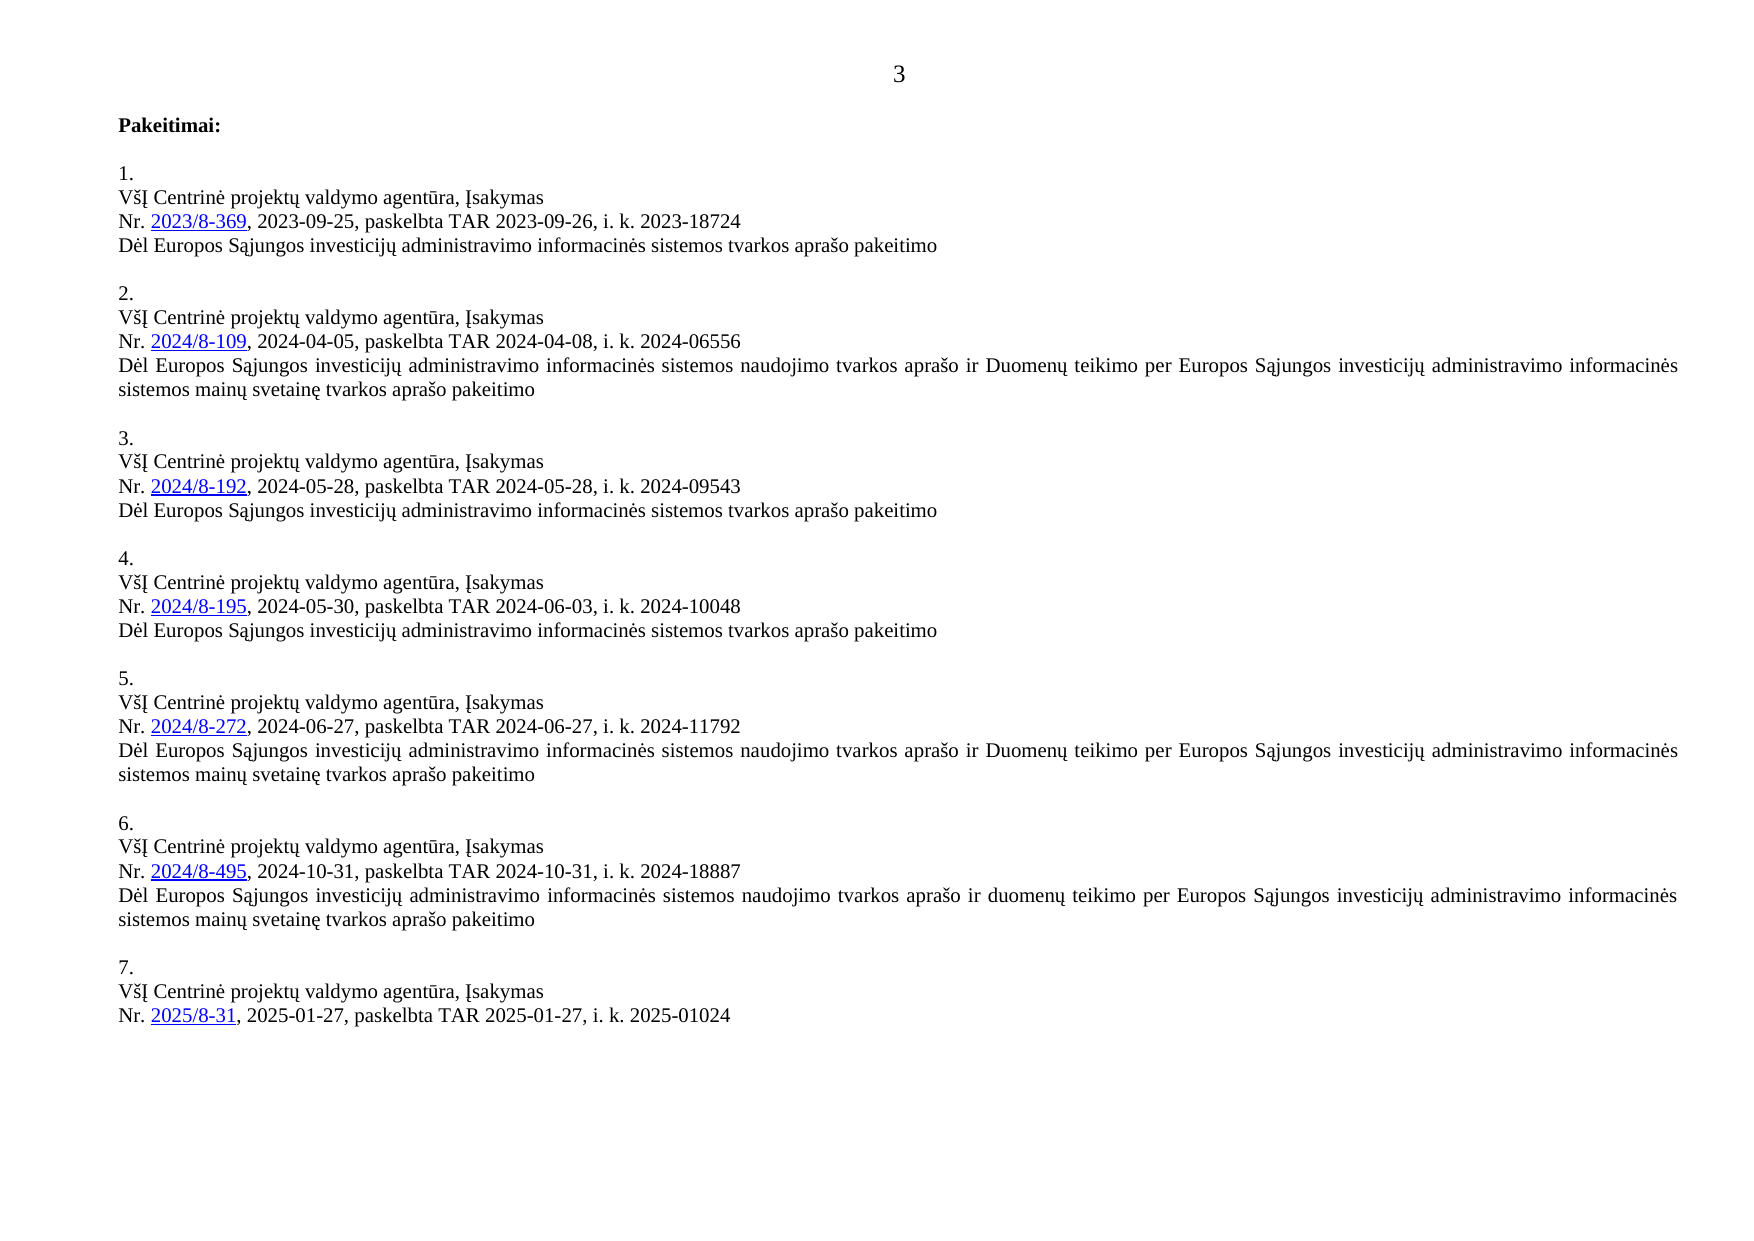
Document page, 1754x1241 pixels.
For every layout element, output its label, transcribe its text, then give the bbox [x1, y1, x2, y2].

text Dėl Europos Sąjungos investicijų administravimo informacinės sistemos tvarkos aprašo pakeitimo [118, 618, 1680, 642]
text VšĮ Centrinė projektų valdymo agentūra, Įsakymas [118, 305, 1680, 329]
text VšĮ Centrinė projektų valdymo agentūra, Įsakymas [118, 834, 1680, 858]
text Nr. 2024/8-109, 2024-04-05, paskelbta TAR 2024-04-08, i. k. 2024-06556 [118, 329, 1680, 353]
text Nr. 2024/8-195, 2024-05-30, paskelbta TAR 2024-06-03, i. k. 2024-10048 [118, 594, 1680, 618]
text 2. [118, 281, 1680, 305]
text Pakeitimai: [118, 113, 1680, 137]
text 5. [118, 666, 1680, 690]
text VšĮ Centrinė projektų valdymo agentūra, Įsakymas [118, 690, 1680, 714]
text 6. [118, 810, 1680, 834]
text Dėl Europos Sąjungos investicijų administravimo informacinės sistemos naudojimo tvarkos aprašo ir Duomenų teikimo per Europos Sąjungos investicijų administravimo informacinės sistemos mainų svetainę tvarkos aprašo pakeitimo [118, 738, 1680, 786]
text Dėl Europos Sąjungos investicijų administravimo informacinės sistemos naudojimo tvarkos aprašo ir Duomenų teikimo per Europos Sąjungos investicijų administravimo informacinės sistemos mainų svetainę tvarkos aprašo pakeitimo [118, 353, 1680, 401]
text Dėl Europos Sąjungos investicijų administravimo informacinės sistemos naudojimo tvarkos aprašo ir duomenų teikimo per Europos Sąjungos investicijų administravimo informacinės sistemos mainų svetainę tvarkos aprašo pakeitimo [118, 883, 1680, 931]
text Nr. 2024/8-192, 2024-05-28, paskelbta TAR 2024-05-28, i. k. 2024-09543 [118, 473, 1680, 498]
text 1. [118, 161, 1680, 185]
text 4. [118, 546, 1680, 570]
text VšĮ Centrinė projektų valdymo agentūra, Įsakymas [118, 979, 1680, 1003]
text 7. [118, 955, 1680, 979]
text VšĮ Centrinė projektų valdymo agentūra, Įsakymas [118, 570, 1680, 594]
text Nr. 2024/8-495, 2024-10-31, paskelbta TAR 2024-10-31, i. k. 2024-18887 [118, 858, 1680, 883]
text Nr. 2025/8-31, 2025-01-27, paskelbta TAR 2025-01-27, i. k. 2025-01024 [118, 1003, 1680, 1027]
text VšĮ Centrinė projektų valdymo agentūra, Įsakymas [118, 449, 1680, 473]
text Nr. 2024/8-272, 2024-06-27, paskelbta TAR 2024-06-27, i. k. 2024-11792 [118, 714, 1680, 738]
text Nr. 2023/8-369, 2023-09-25, paskelbta TAR 2023-09-26, i. k. 2023-18724 [118, 209, 1680, 233]
text Dėl Europos Sąjungos investicijų administravimo informacinės sistemos tvarkos aprašo pakeitimo [118, 233, 1680, 257]
text VšĮ Centrinė projektų valdymo agentūra, Įsakymas [118, 185, 1680, 209]
text 3. [118, 425, 1680, 449]
text Dėl Europos Sąjungos investicijų administravimo informacinės sistemos tvarkos aprašo pakeitimo [118, 498, 1680, 522]
